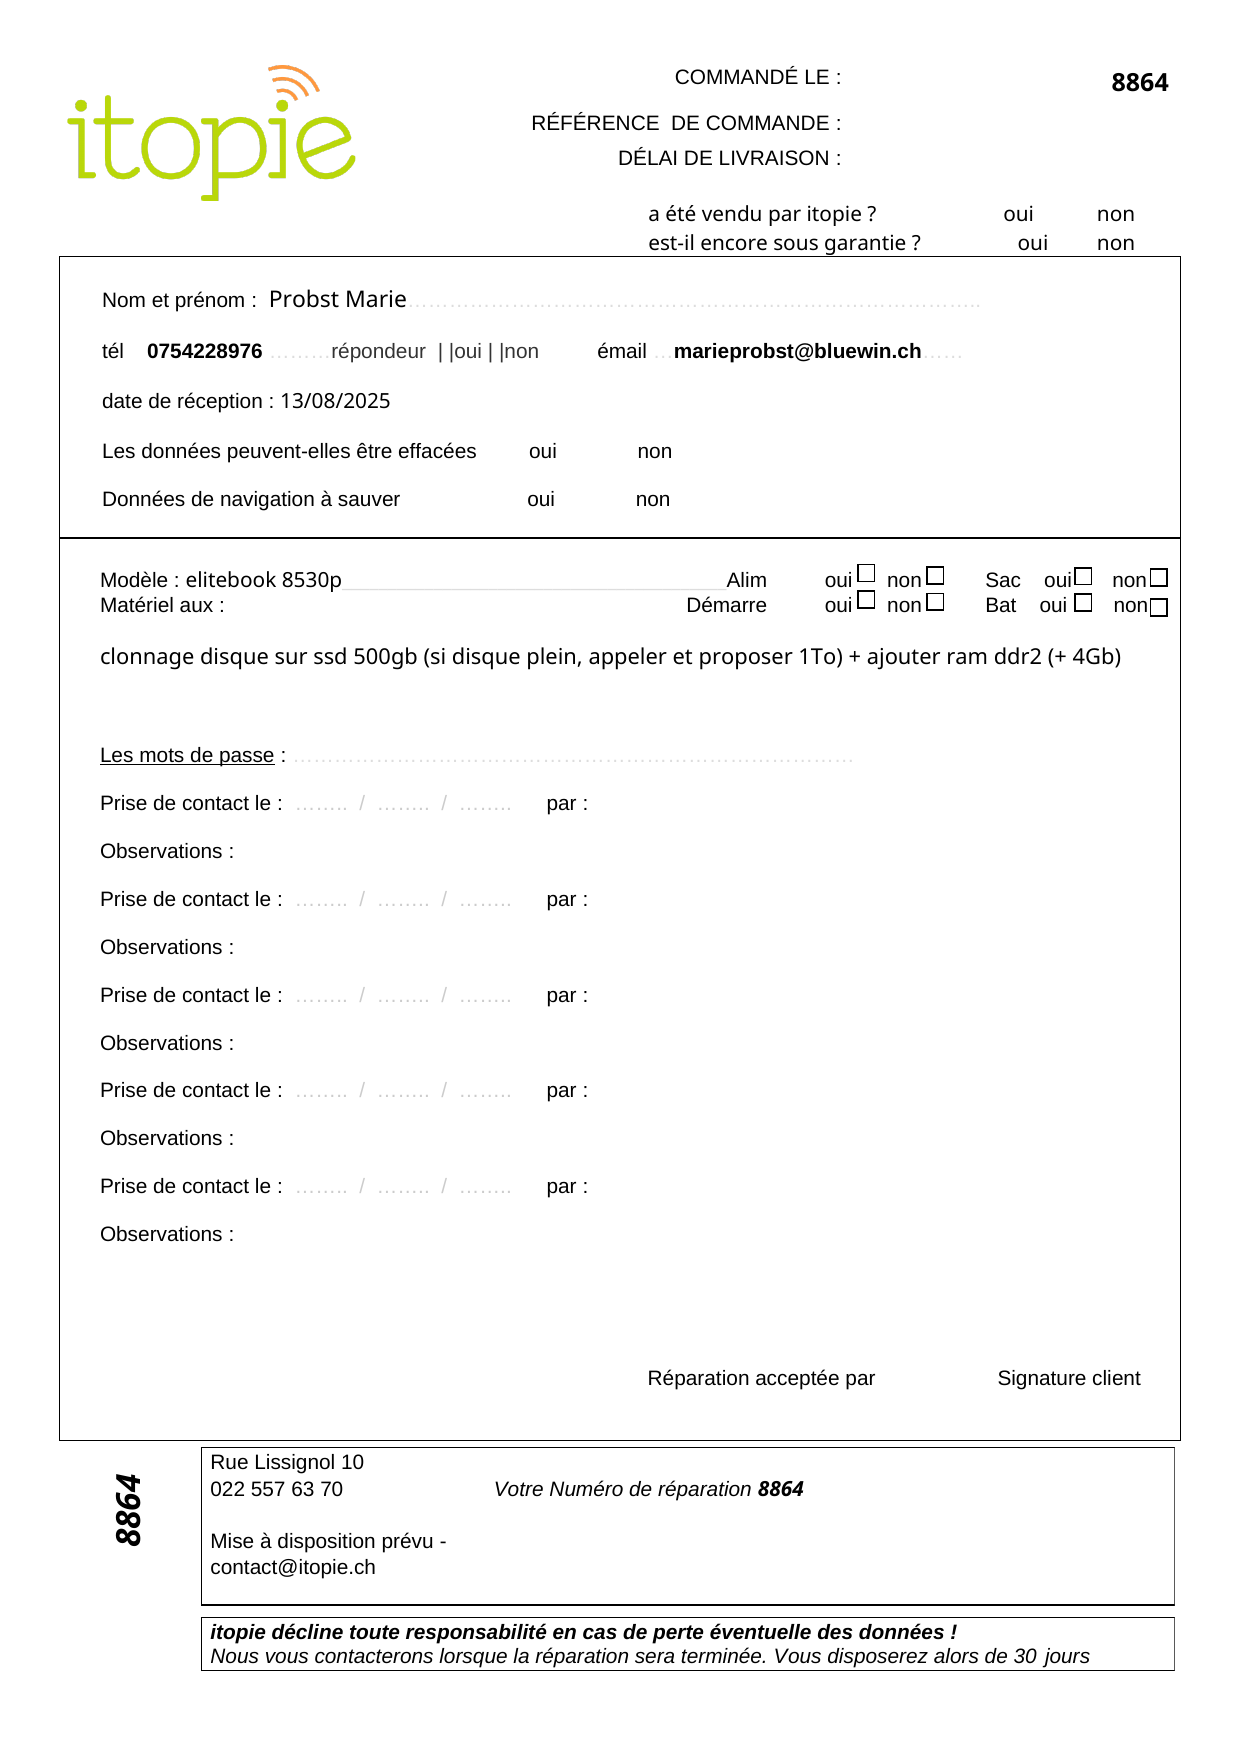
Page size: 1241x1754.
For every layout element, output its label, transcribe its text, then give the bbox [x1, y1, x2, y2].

text date de réception : 13/08/2025 [60, 383, 1180, 415]
text Les données peuvent-elles être effacées oui non [60, 436, 1180, 463]
text Observations : [60, 1123, 1180, 1150]
text Observations : [60, 1219, 1180, 1246]
text Données de navigation à sauver oui non [60, 484, 1180, 511]
text Les mots de passe : ……………………………………………………………………… [60, 740, 1180, 767]
text est-il encore sous garantie ? oui non [59, 228, 1181, 256]
text Réparation acceptée par Signature client [60, 1363, 1180, 1390]
table_header 8864 [59, 1441, 195, 1677]
text Observations : [60, 931, 1180, 958]
text Matériel aux : Démarre oui non Bat oui non [60, 590, 1180, 617]
table_cell DÉLAI DE LIVRAISON : [490, 140, 847, 175]
table_header 8864 [847, 59, 1180, 104]
text Prise de contact le : …….. / …….. / …….. par : [60, 883, 1180, 911]
table_cell [847, 140, 1180, 175]
text Modèle : elitebook 8530p Alim oui non Sac oui non [60, 562, 856, 590]
text Prise de contact le : …….. / …….. / …….. par : [60, 979, 1180, 1006]
text Prise de contact le : …….. / …….. / …….. par : [60, 1171, 1180, 1198]
text clonnage disque sur ssd 500gb (si disque plein, appeler et proposer 1To) + ajouter ram ddr2 (+ 4Gb) [60, 638, 1180, 671]
picture [67, 65, 356, 201]
text Observations : [60, 836, 1180, 863]
text Observations : [60, 1027, 1180, 1054]
text Modèle : elitebook 8530p Alim oui non Sac oui non [948, 562, 1180, 590]
table_cell [847, 105, 1180, 140]
text Nom et prénom : Probst Marie……………………………………………………………………….. [60, 280, 1180, 314]
text Prise de contact le : …….. / …….. / …….. par : [60, 1075, 1180, 1102]
text tél 0754228976 ………répondeur | |oui | |non émail …marieprobst@bluewin.ch…… [60, 335, 1180, 362]
text Prise de contact le : …….. / …….. / …….. par : [60, 788, 1180, 815]
table_cell RÉFÉRENCE DE COMMANDE : [490, 105, 847, 140]
table_header COMMANDÉ LE : [490, 59, 847, 104]
table_cell itopie décline toute responsabilité en cas de perte éventuelle des données ! Nous vous contacterons lorsque la réparation sera terminée. Vous disposerez alors de 30 jours [195, 1611, 1180, 1677]
table_header Rue Lissignol 10 022 557 63 70 Votre Numéro de réparation 8864 Mise à disposition prévu - contact@itopie.ch [195, 1441, 1180, 1611]
text Modèle : elitebook 8530p Alim oui non Sac oui non [879, 562, 925, 590]
text a été vendu par itopie ? oui non [59, 199, 1181, 228]
